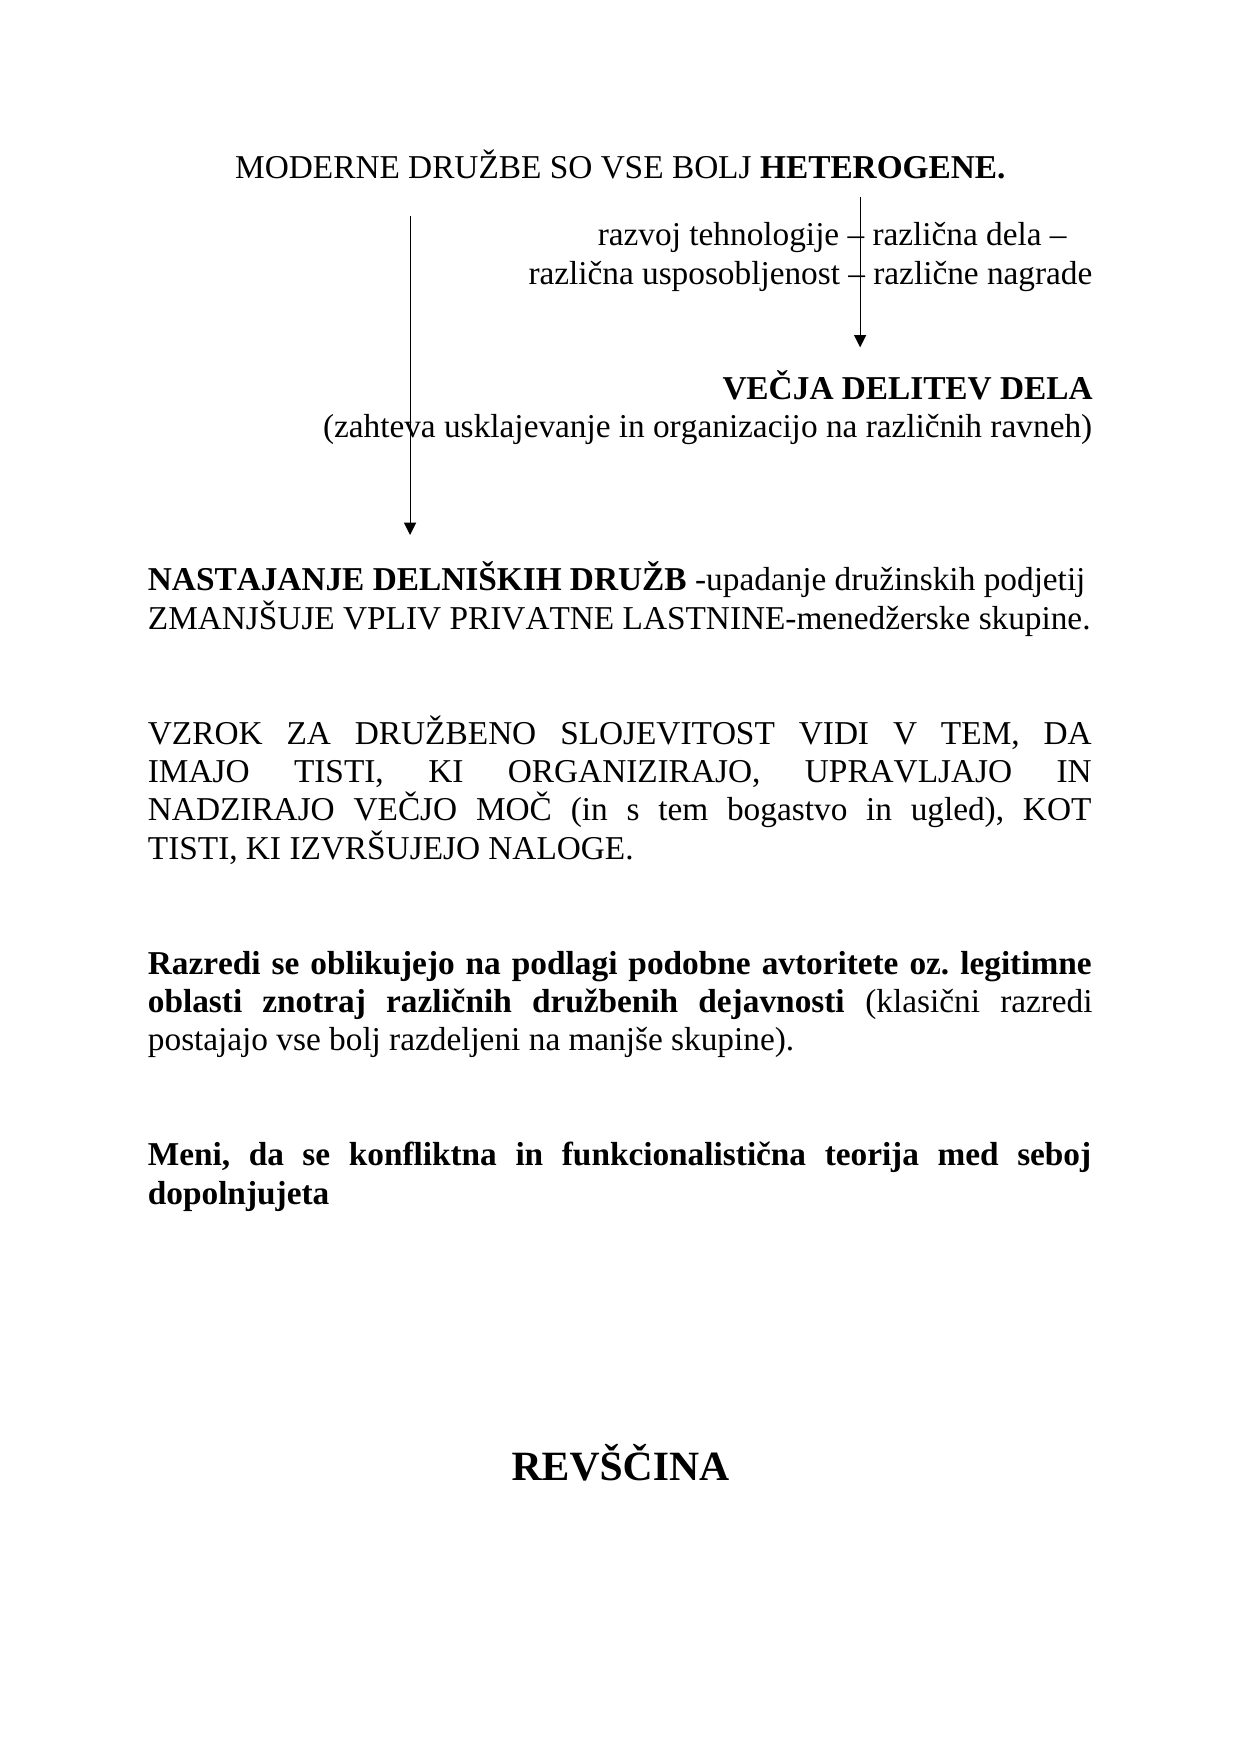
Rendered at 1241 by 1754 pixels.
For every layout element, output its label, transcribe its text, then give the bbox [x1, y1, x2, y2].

text različna usposobljenost – različne nagrade [148, 253, 410, 291]
text različna usposobljenost – različne nagrade [411, 253, 860, 291]
text ZMANJŠUJE VPLIV PRIVATNE LASTNINE-menedžerske skupine. [148, 598, 1093, 636]
text razvoj tehnologije – različna dela – [148, 215, 860, 253]
text (zahteva usklajevanje in organizacijo na različnih ravneh) [411, 406, 1093, 445]
text VEČJA DELITEV DELA [411, 368, 1093, 406]
text različna usposobljenost – različne nagrade [861, 253, 1093, 291]
text razvoj tehnologije – različna dela – [861, 215, 1093, 253]
text (zahteva usklajevanje in organizacijo na različnih ravneh) [148, 406, 410, 445]
text REVŠČINA [148, 1441, 1093, 1489]
text Razredi se oblikujejo na podlagi podobne avtoritete oz. legitimne oblasti znotraj različnih družbenih dejavnosti (klasični razredi postajajo vse bolj razdeljeni na manjše skupine). [148, 943, 1093, 1058]
text Meni, da se konfliktna in funkcionalistična teorija med seboj dopolnjujeta [148, 1135, 1093, 1211]
text NASTAJANJE DELNIŠKIH DRUŽB -upadanje družinskih podjetij [148, 560, 1093, 598]
text VZROK ZA DRUŽBENO SLOJEVITOST VIDI V TEM, DA IMAJO TISTI, KI ORGANIZIRAJO, UPRAVLJAJO IN NADZIRAJO VEČJO MOČ (in s tem bogastvo in ugled), KOT TISTI, KI IZVRŠUJEJO NALOGE. [148, 713, 1093, 866]
text MODERNE DRUŽBE SO VSE BOLJ HETEROGENE. [148, 148, 1093, 186]
text [148, 368, 410, 406]
